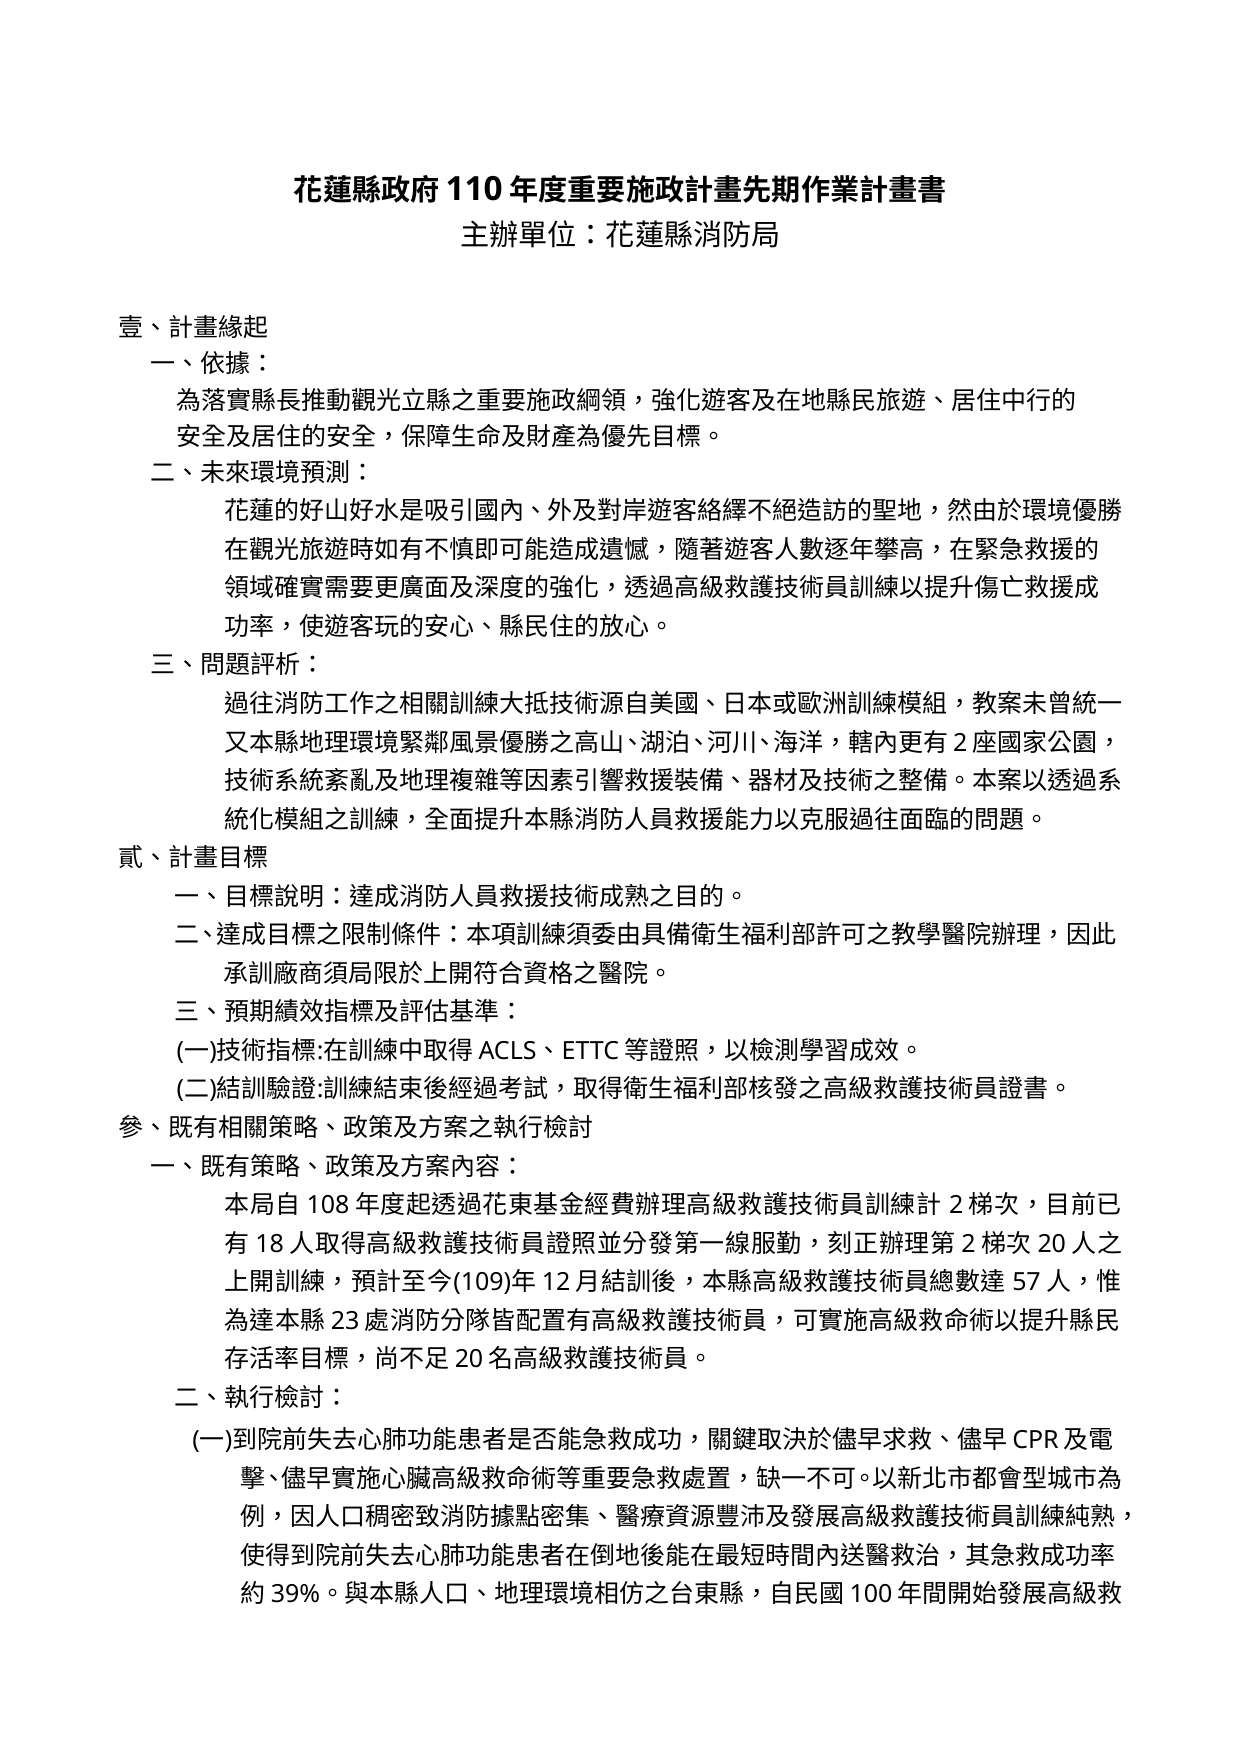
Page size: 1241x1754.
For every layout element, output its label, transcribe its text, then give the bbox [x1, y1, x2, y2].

text (二)結訓驗證:訓練結束後經過考試，取得衛生福利部核發之高級救護技術員證書。 [118, 1067, 1122, 1106]
text 二、未來環境預測： [118, 453, 1122, 489]
text 一、目標說明：達成消防人員救援技術成熟之目的。 [168, 874, 1122, 913]
text 本局自108年度起透過花東基金經費辦理高級救護技術員訓練計2梯次，目前已有18人取得高級救護技術員證照並分發第一線服勤，刻正辦理第2梯次20人之上開訓練，預計至今(109)年12月結訓後，本縣高級救護技術員總數達57人，惟為達本縣23處消防分隊皆配置有高級救護技術員，可實施高級救命術以提升縣民存活率目標，尚不足20名高級救護技術員。 [224, 1183, 1122, 1375]
text 壹、計畫緣起 [118, 308, 1122, 344]
text (一)技術指標:在訓練中取得ACLS、ETTC等證照，以檢測學習成效。 [118, 1028, 1122, 1067]
text 主辦單位：花蓮縣消防局 [118, 218, 1122, 252]
text 參、既有相關策略、政策及方案之執行檢討 [118, 1106, 1122, 1144]
text 過往消防工作之相關訓練大抵技術源自美國、日本或歐洲訓練模組，教案未曾統一，又本縣地理環境緊鄰風景優勝之高山、湖泊、河川、海洋，轄內更有2座國家公園，技術系統紊亂及地理複雜等因素引響救援裝備、器材及技術之整備。本案以透過系統化模組之訓練，全面提升本縣消防人員救援能力以克服過往面臨的問題。 [224, 682, 1122, 836]
text 安全及居住的安全，保障生命及財產為優先目標。 [118, 416, 1122, 453]
text 為落實縣長推動觀光立縣之重要施政綱領，強化遊客及在地縣民旅遊、居住中行的 [118, 380, 1122, 416]
text (一)到院前失去心肺功能患者是否能急救成功，關鍵取決於儘早求救、儘早CPR及電擊、儘早實施心臟高級救命術等重要急救處置，缺一不可。以新北市都會型城市為例，因人口稠密致消防據點密集、醫療資源豐沛及發展高級救護技術員訓練純熟，使得到院前失去心肺功能患者在倒地後能在最短時間內送醫救治，其急救成功率約39%。與本縣人口、地理環境相仿之台東縣，自民國100年間開始發展高級救護技術員訓練，並加強高級心臟救命術（ACLS)之急救能力，108年高級救護技術員計有26人，經在台東市、達仁鄉、關山鎮、大武鄉、長濱鄉及太麻里鄉成立6個高級救護隊，急救成功率為29%。本局同年僅有17名高級救護員（實際執勤15人），無論人力及裝備臺東縣都較本縣超前許多。 [192, 1418, 1122, 1610]
text 三、問題評析： [118, 643, 1122, 682]
text 一、依據： [118, 344, 1122, 380]
text 一、既有策略、政策及方案內容： [118, 1144, 1122, 1183]
text 二、達成目標之限制條件：本項訓練須委由具備衛生福利部許可之教學醫院辦理，因此 承訓廠商須局限於上開符合資格之醫院。 [174, 913, 1122, 990]
text 貳、計畫目標 [118, 836, 1122, 874]
text 三、預期績效指標及評估基準： [118, 990, 1122, 1028]
text 花蓮的好山好水是吸引國內、外及對岸遊客絡繹不絕造訪的聖地，然由於環境優勝在觀光旅遊時如有不慎即可能造成遺憾，隨著遊客人數逐年攀高，在緊急救援的領域確實需要更廣面及深度的強化，透過高級救護技術員訓練以提升傷亡救援成功率，使遊客玩的安心、縣民住的放心。 [224, 489, 1122, 643]
text 二、執行檢討： [118, 1375, 1122, 1414]
text 花蓮縣政府110年度重要施政計畫先期作業計畫書 [118, 174, 1122, 207]
